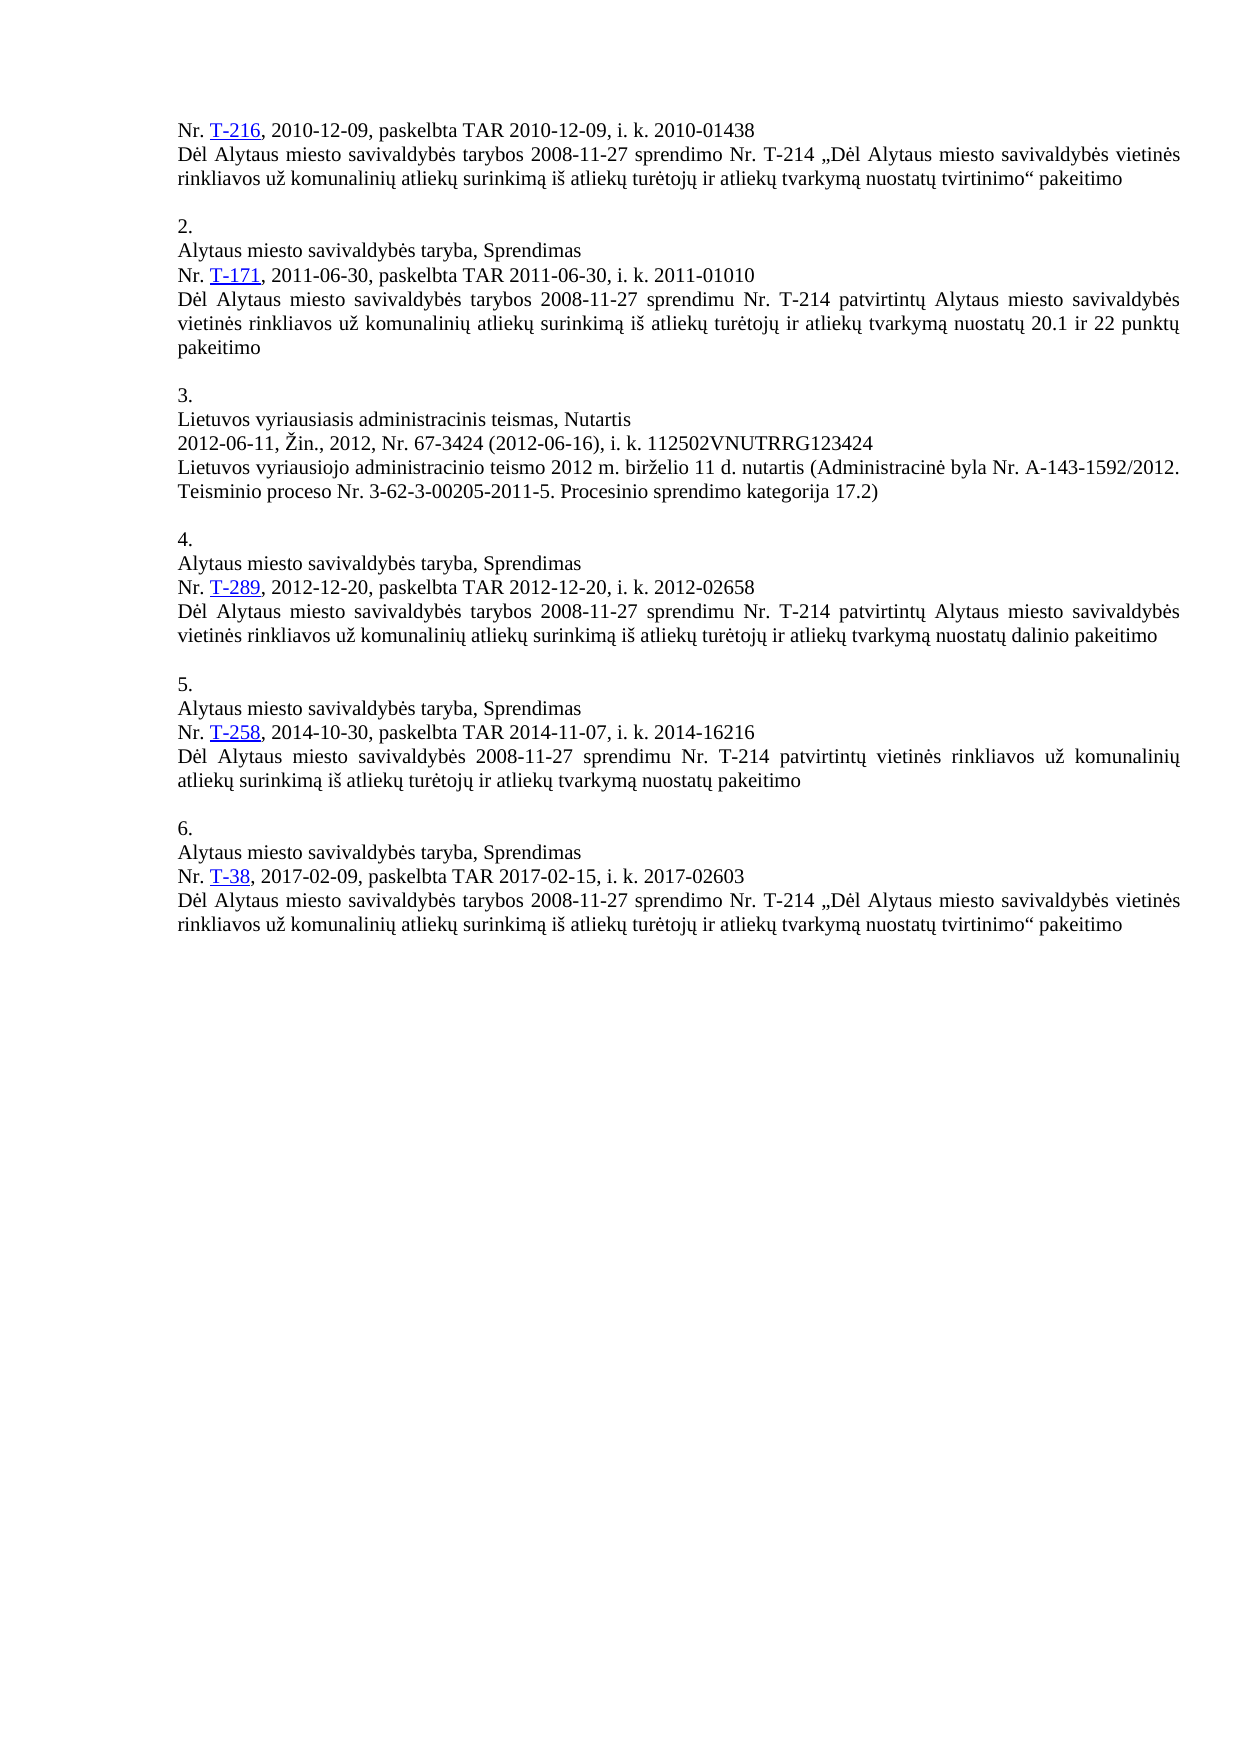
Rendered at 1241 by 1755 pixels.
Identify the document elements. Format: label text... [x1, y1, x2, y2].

text Nr. T-289, 2012-12-20, paskelbta TAR 2012-12-20, i. k. 2012-02658 [177, 575, 1181, 599]
text Dėl Alytaus miesto savivaldybės tarybos 2008-11-27 sprendimu Nr. T-214 patvirtintų Alytaus miesto savivaldybės vietinės rinkliavos už komunalinių atliekų surinkimą iš atliekų turėtojų ir atliekų tvarkymą nuostatų dalinio pakeitimo [177, 599, 1181, 647]
text Alytaus miesto savivaldybės taryba, Sprendimas [177, 696, 1181, 720]
text Lietuvos vyriausiasis administracinis teismas, Nutartis [177, 407, 1181, 431]
text Dėl Alytaus miesto savivaldybės tarybos 2008-11-27 sprendimo Nr. T-214 „Dėl Alytaus miesto savivaldybės vietinės rinkliavos už komunalinių atliekų surinkimą iš atliekų turėtojų ir atliekų tvarkymą nuostatų tvirtinimo“ pakeitimo [177, 142, 1181, 190]
text Alytaus miesto savivaldybės taryba, Sprendimas [177, 238, 1181, 262]
text Dėl Alytaus miesto savivaldybės 2008-11-27 sprendimu Nr. T-214 patvirtintų vietinės rinkliavos už komunalinių atliekų surinkimą iš atliekų turėtojų ir atliekų tvarkymą nuostatų pakeitimo [177, 744, 1181, 792]
text 5. [177, 672, 1181, 696]
text Nr. T-38, 2017-02-09, paskelbta TAR 2017-02-15, i. k. 2017-02603 [177, 864, 1181, 888]
text 2012-06-11, Žin., 2012, Nr. 67-3424 (2012-06-16), i. k. 112502VNUTRRG123424 [177, 431, 1181, 455]
text Alytaus miesto savivaldybės taryba, Sprendimas [177, 840, 1181, 864]
text Alytaus miesto savivaldybės taryba, Sprendimas [177, 551, 1181, 575]
text 2. [177, 214, 1181, 238]
text Nr. T-258, 2014-10-30, paskelbta TAR 2014-11-07, i. k. 2014-16216 [177, 720, 1181, 744]
text Dėl Alytaus miesto savivaldybės tarybos 2008-11-27 sprendimo Nr. T-214 „Dėl Alytaus miesto savivaldybės vietinės rinkliavos už komunalinių atliekų surinkimą iš atliekų turėtojų ir atliekų tvarkymą nuostatų tvirtinimo“ pakeitimo [177, 888, 1181, 936]
text Nr. T-171, 2011-06-30, paskelbta TAR 2011-06-30, i. k. 2011-01010 [177, 262, 1181, 287]
text Nr. T-216, 2010-12-09, paskelbta TAR 2010-12-09, i. k. 2010-01438 [177, 118, 1181, 142]
text 6. [177, 816, 1181, 840]
text 3. [177, 383, 1181, 407]
text 4. [177, 527, 1181, 551]
text Lietuvos vyriausiojo administracinio teismo 2012 m. birželio 11 d. nutartis (Administracinė byla Nr. A-143-1592/2012. Teisminio proceso Nr. 3-62-3-00205-2011-5. Procesinio sprendimo kategorija 17.2) [177, 455, 1181, 503]
text Dėl Alytaus miesto savivaldybės tarybos 2008-11-27 sprendimu Nr. T-214 patvirtintų Alytaus miesto savivaldybės vietinės rinkliavos už komunalinių atliekų surinkimą iš atliekų turėtojų ir atliekų tvarkymą nuostatų 20.1 ir 22 punktų pakeitimo [177, 287, 1181, 359]
